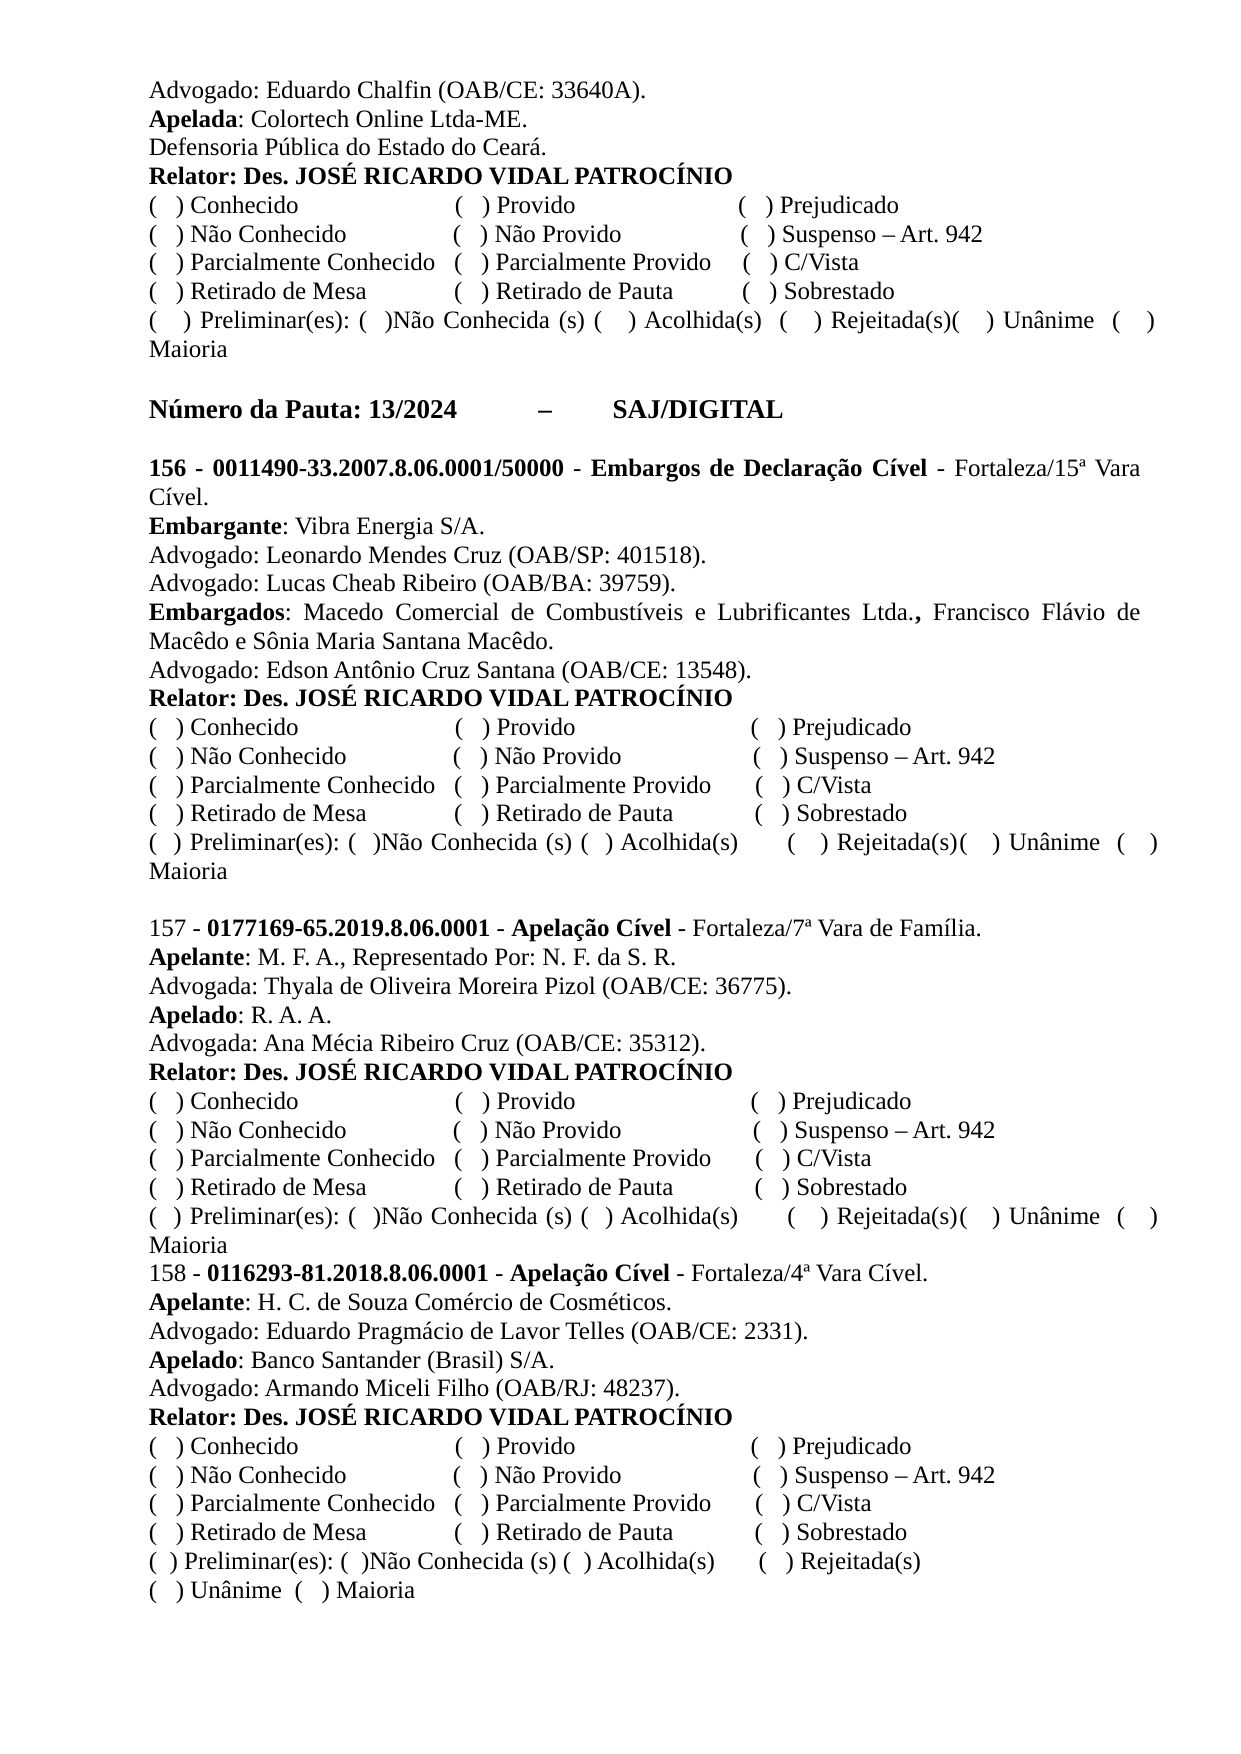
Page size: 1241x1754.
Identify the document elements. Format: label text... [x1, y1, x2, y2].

text Relator: Des. JOSÉ RICARDO VIDAL PATROCÍNIO [148, 1402, 1141, 1431]
text ( ) Retirado de Mesa ( ) Retirado de Pauta ( ) Sobrestado [148, 1517, 1158, 1546]
text Número da Pauta: 13/2024 – SAJ/DIGITAL [148, 394, 1141, 425]
text ( ) Não Conhecido ( ) Não Provido ( ) Suspenso – Art. 942 [148, 1460, 1158, 1488]
text ( ) Conhecido ( ) Provido ( ) Prejudicado [148, 1086, 1141, 1115]
text Advogado: Eduardo Pragmácio de Lavor Telles (OAB/CE: 2331). [148, 1316, 1141, 1345]
text ( ) Conhecido ( ) Provido ( ) Prejudicado [148, 190, 1141, 219]
text ( ) Preliminar(es): ( )Não Conhecida (s) ( ) Acolhida(s) ( ) Rejeitada(s)( ) Unânime ( ) Maioria [148, 1201, 1158, 1258]
text Advogado: Lucas Cheab Ribeiro (OAB/BA: 39759). [148, 568, 1141, 597]
text Advogado: Edson Antônio Cruz Santana (OAB/CE: 13548). [148, 655, 1141, 683]
text Apelado: Banco Santander (Brasil) S/A. [148, 1345, 1141, 1373]
text ( ) Retirado de Mesa ( ) Retirado de Pauta ( ) Sobrestado [148, 798, 1158, 827]
text ( ) Retirado de Mesa ( ) Retirado de Pauta ( ) Sobrestado [148, 276, 1158, 305]
text ( ) Preliminar(es): ( )Não Conhecida (s) ( ) Acolhida(s) ( ) Rejeitada(s) [148, 1546, 1158, 1575]
text Advogada: Thyala de Oliveira Moreira Pizol (OAB/CE: 36775). [148, 971, 1141, 1000]
text ( ) Parcialmente Conhecido ( ) Parcialmente Provido ( ) C/Vista [148, 247, 1158, 276]
text ( ) Conhecido ( ) Provido ( ) Prejudicado [148, 1431, 1141, 1460]
text Advogada: Ana Mécia Ribeiro Cruz (OAB/CE: 35312). [148, 1028, 1141, 1057]
text ( ) Preliminar(es): ( )Não Conhecida (s) ( ) Acolhida(s) ( ) Rejeitada(s)( ) Unânime ( ) Maioria [148, 827, 1158, 885]
text Advogado: Eduardo Chalfin (OAB/CE: 33640A). [148, 75, 1141, 104]
text ( ) Parcialmente Conhecido ( ) Parcialmente Provido ( ) C/Vista [148, 1143, 1158, 1172]
text Relator: Des. JOSÉ RICARDO VIDAL PATROCÍNIO [148, 161, 1141, 190]
text ( ) Parcialmente Conhecido ( ) Parcialmente Provido ( ) C/Vista [148, 770, 1158, 798]
text Defensoria Pública do Estado do Ceará. [148, 132, 1141, 161]
text ( ) Não Conhecido ( ) Não Provido ( ) Suspenso – Art. 942 [148, 1115, 1158, 1143]
text Apelante: M. F. A., Representado Por: N. F. da S. R. [148, 942, 1141, 971]
text ( ) Retirado de Mesa ( ) Retirado de Pauta ( ) Sobrestado [148, 1172, 1158, 1201]
text Embargados: Macedo Comercial de Combustíveis e Lubrificantes Ltda., Francisco Flávio de Macêdo e Sônia Maria Santana Macêdo. [148, 597, 1141, 655]
text 156 - 0011490-33.2007.8.06.0001/50000 - Embargos de Declaração Cível - Fortaleza/15ª Vara Cível. [148, 453, 1141, 511]
text 158 - 0116293-81.2018.8.06.0001 - Apelação Cível - Fortaleza/4ª Vara Cível. [148, 1258, 1141, 1287]
text ( ) Parcialmente Conhecido ( ) Parcialmente Provido ( ) C/Vista [148, 1488, 1158, 1517]
text Embargante: Vibra Energia S/A. [148, 511, 1141, 540]
text ( ) Não Conhecido ( ) Não Provido ( ) Suspenso – Art. 942 [148, 219, 1158, 247]
text Relator: Des. JOSÉ RICARDO VIDAL PATROCÍNIO [148, 683, 1141, 712]
text Apelante: H. C. de Souza Comércio de Cosméticos. [148, 1287, 1141, 1316]
text 157 - 0177169-65.2019.8.06.0001 - Apelação Cível - Fortaleza/7ª Vara de Família. [148, 913, 1141, 942]
text Advogado: Leonardo Mendes Cruz (OAB/SP: 401518). [148, 540, 1141, 568]
text ( ) Preliminar(es): ( )Não Conhecida (s) ( ) Acolhida(s) ( ) Rejeitada(s)( ) Unânime ( ) Maioria [148, 305, 1158, 362]
text ( ) Não Conhecido ( ) Não Provido ( ) Suspenso – Art. 942 [148, 741, 1158, 770]
text ( ) Conhecido ( ) Provido ( ) Prejudicado [148, 712, 1141, 741]
text Apelado: R. A. A. [148, 1000, 1141, 1028]
text Relator: Des. JOSÉ RICARDO VIDAL PATROCÍNIO [148, 1057, 1141, 1086]
text Advogado: Armando Miceli Filho (OAB/RJ: 48237). [148, 1373, 1141, 1402]
text Apelada: Colortech Online Ltda-ME. [148, 104, 1141, 132]
text ( ) Unânime ( ) Maioria [148, 1575, 1158, 1603]
